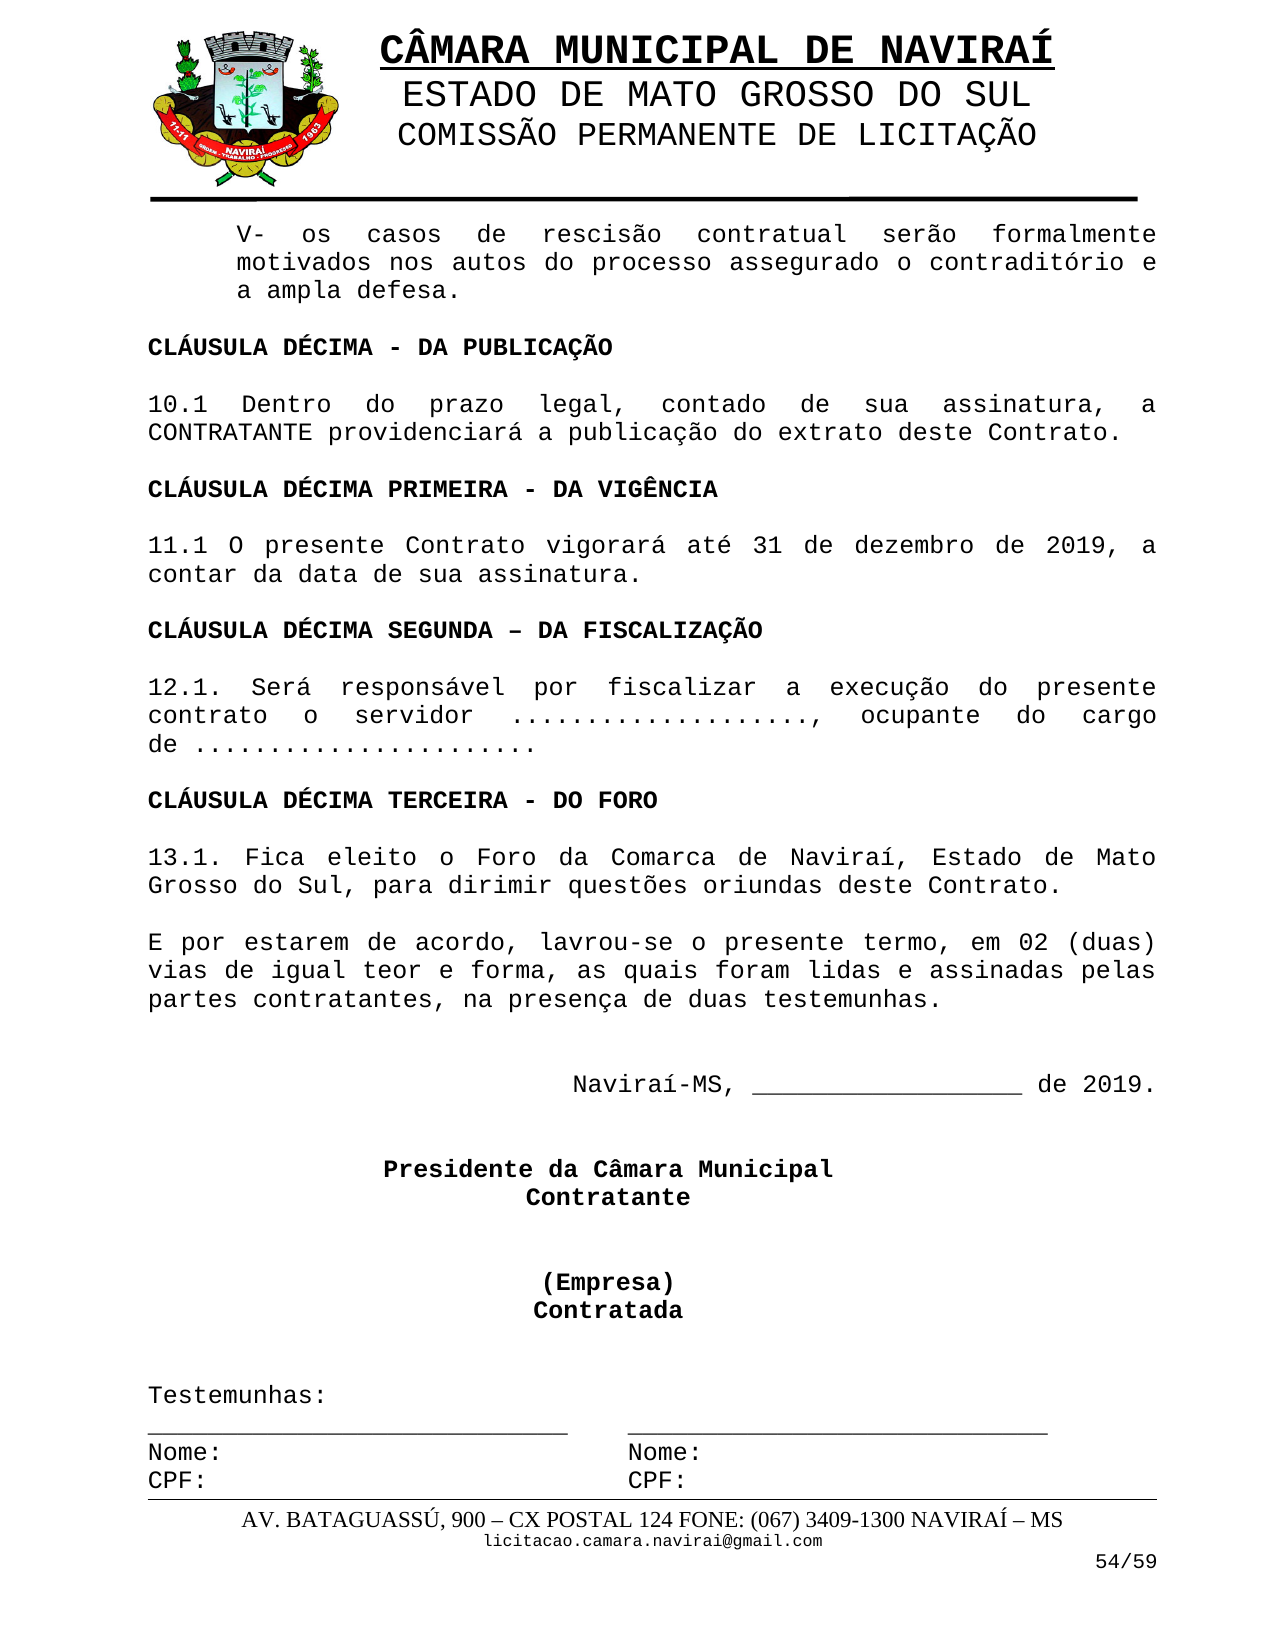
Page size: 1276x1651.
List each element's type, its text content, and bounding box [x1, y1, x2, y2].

text 10.1 Dentro do prazo legal, contado de sua assinatura, a CONTRATANTE providenciará a publicação do extrato deste Contrato. [148, 391, 1157, 448]
text 13.1. Fica eleito o Foro da Comarca de Naviraí, Estado de Mato Grosso do Sul, para dirimir questões oriundas deste Contrato. [148, 845, 1157, 901]
text Testemunhas: [148, 1383, 1157, 1411]
text Contratante [59, 1185, 1157, 1213]
text Presidente da Câmara Municipal [59, 1156, 1157, 1185]
text E por estarem de acordo, lavrou-se o presente termo, em 02 (duas) vias de igual teor e forma, as quais foram lidas e assinadas pelas partes contratantes, na presença de duas testemunhas. [148, 930, 1157, 1015]
text ____________________________ ____________________________ [148, 1411, 1157, 1440]
text 12.1. Será responsável por fiscalizar a execução do presente contrato o servidor ...................., ocupante do cargo de ....................... [148, 675, 1157, 760]
text CPF: CPF: [148, 1468, 1157, 1496]
text 11.1 O presente Contrato vigorará até 31 de dezembro de 2019, a contar da data de sua assinatura. [148, 533, 1157, 590]
text Contratada [59, 1298, 1157, 1326]
text CLÁUSULA DÉCIMA PRIMEIRA - DA VIGÊNCIA [148, 476, 1157, 505]
text Nome: Nome: [148, 1440, 1157, 1468]
text CLÁUSULA DÉCIMA TERCEIRA - DO FORO [148, 788, 1157, 816]
text Naviraí-MS, __________________ de 2019. [59, 1071, 1157, 1100]
text CLÁUSULA DÉCIMA SEGUNDA – DA FISCALIZAÇÃO [148, 618, 1157, 646]
text (Empresa) [59, 1270, 1157, 1298]
text V- os casos de rescisão contratual serão formalmente motivados nos autos do processo assegurado o contraditório e a ampla defesa. [236, 221, 1157, 306]
text CLÁUSULA DÉCIMA - DA PUBLICAÇÃO [148, 335, 1157, 363]
